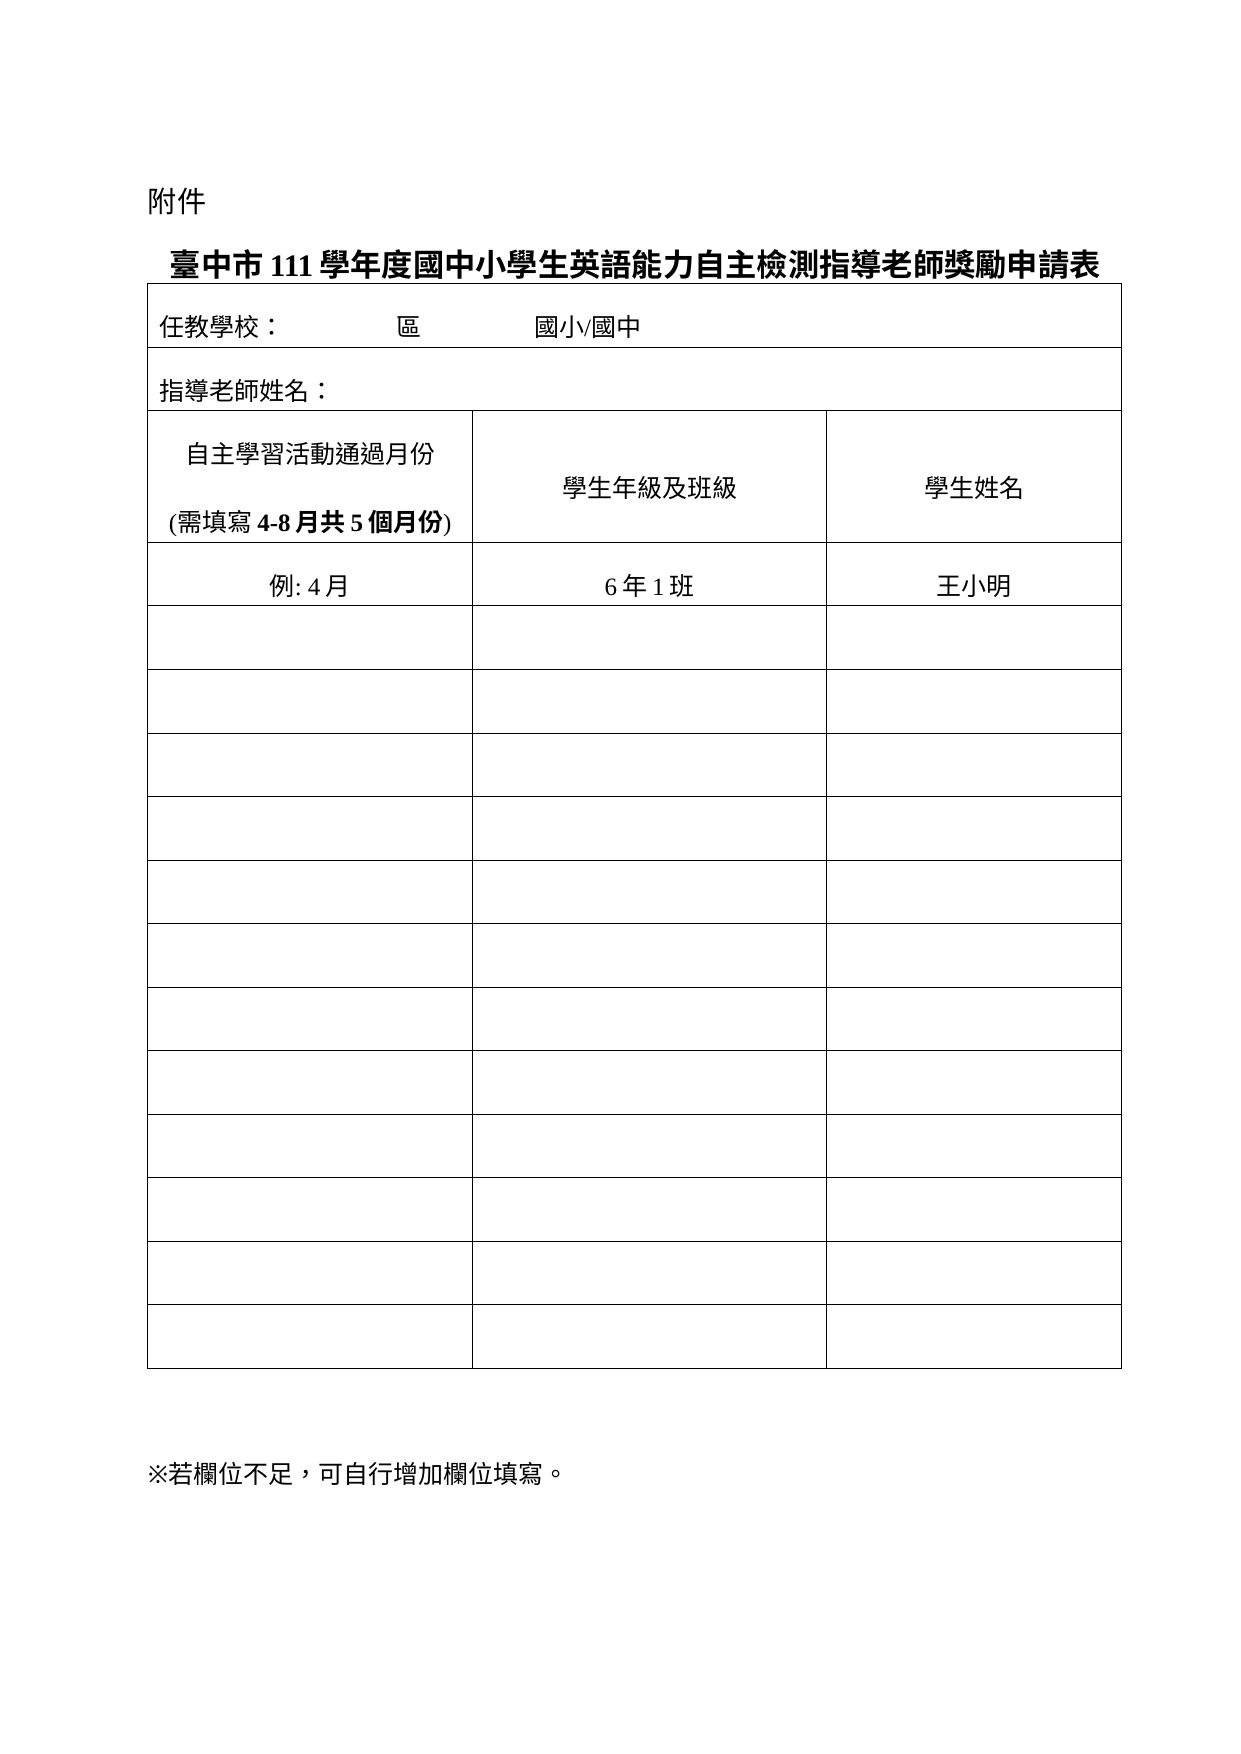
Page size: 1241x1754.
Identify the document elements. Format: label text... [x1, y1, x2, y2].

table_cell 自主學習活動通過月份 (需填寫4-8月共5個月份) [148, 411, 472, 542]
text 臺中市111學年度國中小學生英語能力自主檢測指導老師獎勵申請表 [148, 221, 1122, 283]
table_cell [827, 1242, 1121, 1304]
table_cell [827, 1115, 1121, 1177]
table_cell 學生年級及班級 [473, 411, 826, 542]
table_cell [473, 670, 826, 732]
table_cell 6年1班 [473, 543, 826, 605]
table_cell [473, 797, 826, 859]
table_cell [827, 924, 1121, 987]
table_cell [148, 606, 472, 669]
table_cell [473, 1115, 826, 1177]
table_header 任教學校： 區 國小/國中 [148, 284, 1121, 347]
table_cell [473, 1242, 826, 1304]
table_cell [827, 1305, 1121, 1368]
table_cell [148, 924, 472, 987]
table_cell [827, 988, 1121, 1050]
table_cell [473, 1051, 826, 1114]
table_cell [473, 861, 826, 923]
table_cell 學生姓名 [827, 411, 1121, 542]
table_cell [827, 734, 1121, 796]
table_cell [148, 861, 472, 923]
table_cell [827, 797, 1121, 859]
table_cell [473, 988, 826, 1050]
table_cell [473, 734, 826, 796]
text ※若欄位不足，可自行增加欄位填寫。 [148, 1431, 1122, 1494]
table_cell [148, 1178, 472, 1241]
table_cell [148, 1242, 472, 1304]
table_cell [473, 924, 826, 987]
table_cell [827, 606, 1121, 669]
table_cell [827, 1051, 1121, 1114]
table_cell [827, 670, 1121, 732]
table_cell [148, 1051, 472, 1114]
table_cell 王小明 [827, 543, 1121, 605]
table_cell [473, 1178, 826, 1241]
table_cell [473, 606, 826, 669]
table_cell [827, 861, 1121, 923]
table_cell [148, 1115, 472, 1177]
table_cell [148, 734, 472, 796]
table_cell [148, 797, 472, 859]
table_cell [148, 988, 472, 1050]
table_cell [148, 670, 472, 732]
text 附件 [148, 158, 1122, 221]
table_cell 例: 4月 [148, 543, 472, 605]
table_cell [827, 1178, 1121, 1241]
table_cell [473, 1305, 826, 1368]
table_cell 指導老師姓名： [148, 348, 1121, 410]
table_cell [148, 1305, 472, 1368]
